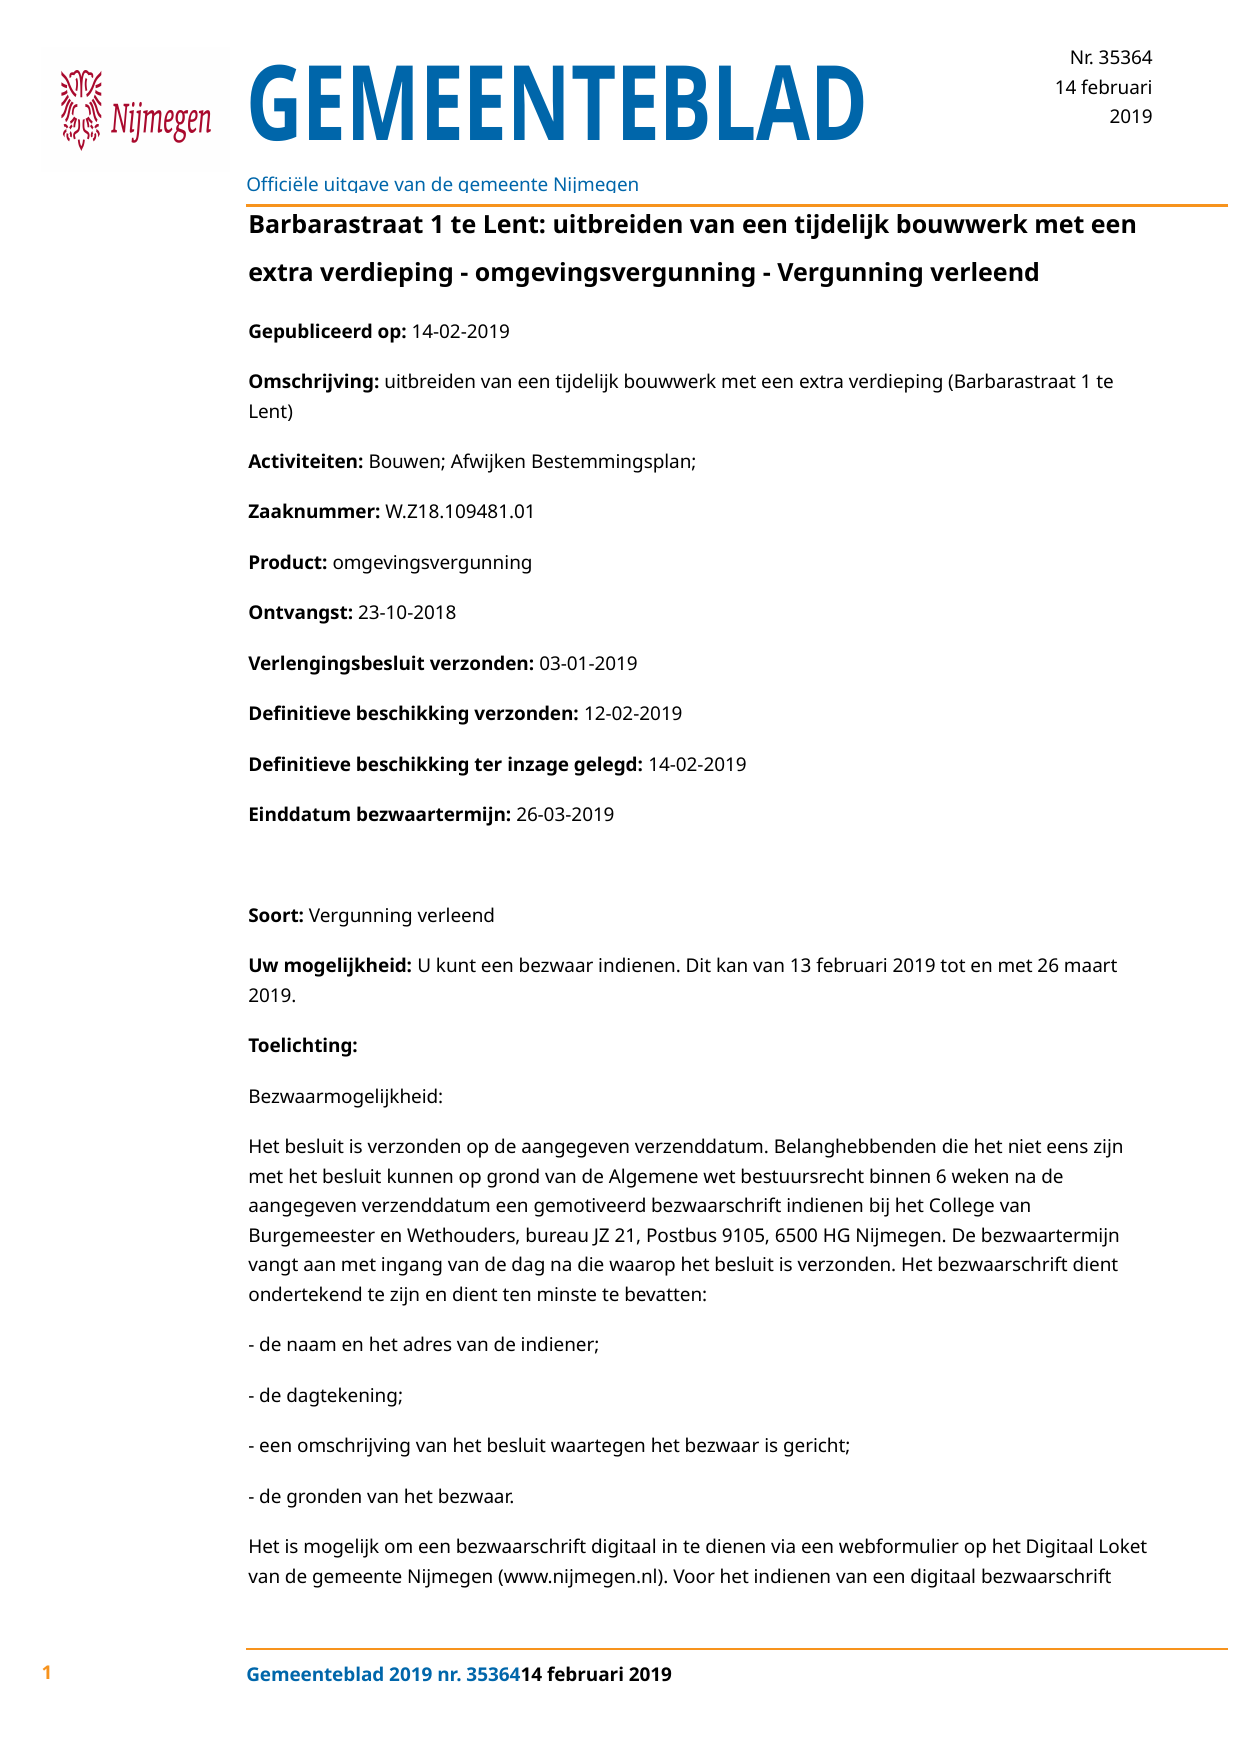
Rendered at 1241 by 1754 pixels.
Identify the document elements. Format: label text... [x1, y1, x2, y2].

text Barbarastraat 1 te Lent: uitbreiden van een tijdelijk bouwwerk met een extra verdieping - omgevingsvergunning - Vergunning verleend [248, 207, 1152, 288]
text - de gronden van het bezwaar. [248, 1483, 1152, 1509]
picture [41, 47, 231, 172]
text Definitieve beschikking ter inzage gelegd: 14-02-2019 [248, 751, 1152, 777]
text Bezwaarmogelijkheid: [248, 1083, 1152, 1109]
text Ontvangst: 23-10-2018 [248, 599, 1152, 625]
text Het besluit is verzonden op de aangegeven verzenddatum. Belanghebbenden die het niet eens zijn met het besluit kunnen op grond van de Algemene wet bestuursrecht binnen 6 weken na de aangegeven verzenddatum een gemotiveerd bezwaarschrift indienen bij het College van Burgemeester en Wethouders, bureau JZ 21, Postbus 9105, 6500 HG Nijmegen. De bezwaartermijn vangt aan met ingang van de dag na die waarop het besluit is verzonden. Het bezwaarschrift dient ondertekend te zijn en dient ten minste te bevatten: [248, 1133, 1152, 1307]
text - de naam en het adres van de indiener; [248, 1332, 1152, 1357]
text Gepubliceerd op: 14-02-2019 [248, 318, 1152, 344]
text Activiteiten: Bouwen; Afwijken Bestemmingsplan; [248, 448, 1152, 474]
text Verlengingsbesluit verzonden: 03-01-2019 [248, 650, 1152, 676]
text - de dagtekening; [248, 1382, 1152, 1408]
text Toelichting: [248, 1032, 1152, 1058]
text Product: omgevingsvergunning [248, 549, 1152, 575]
text Einddatum bezwaartermijn: 26-03-2019 [248, 801, 1152, 827]
text Soort: Vergunning verleend [248, 902, 1152, 928]
text Omschrijving: uitbreiden van een tijdelijk bouwwerk met een extra verdieping (Barbarastraat 1 te Lent) [248, 368, 1152, 424]
text Definitieve beschikking verzonden: 12-02-2019 [248, 700, 1152, 726]
text Het is mogelijk om een bezwaarschrift digitaal in te dienen via een webformulier op het Digitaal Loket van de gemeente Nijmegen (www.nijmegen.nl). Voor het indienen van een digitaal bezwaarschrift [248, 1533, 1152, 1589]
text Zaaknummer: W.Z18.109481.01 [248, 499, 1152, 524]
text Uw mogelijkheid: U kunt een bezwaar indienen. Dit kan van 13 februari 2019 tot en met 26 maart 2019. [248, 952, 1152, 1008]
text - een omschrijving van het besluit waartegen het bezwaar is gericht; [248, 1432, 1152, 1458]
